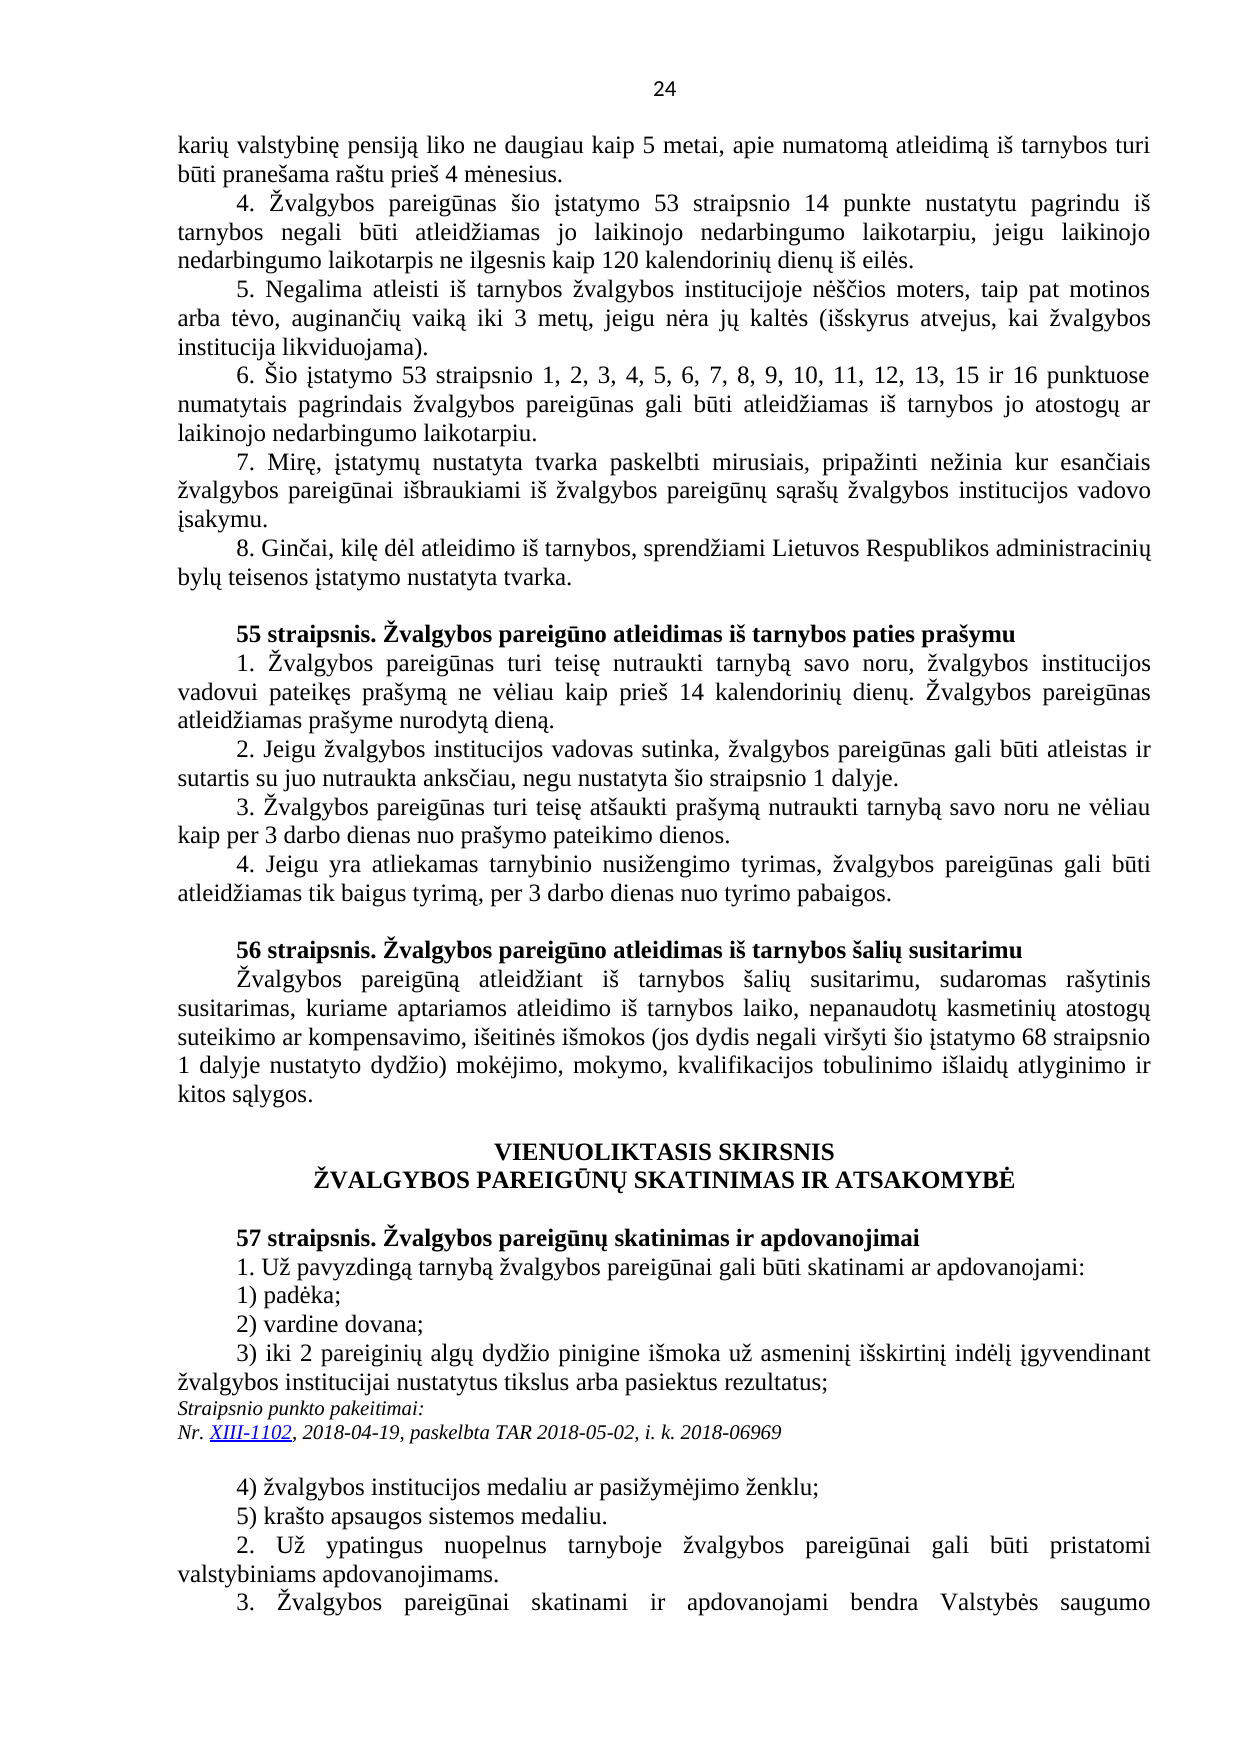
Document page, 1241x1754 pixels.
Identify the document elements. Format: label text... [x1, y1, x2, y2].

text 7. Mirę, įstatymų nustatyta tvarka paskelbti mirusiais, pripažinti nežinia kur esančiais žvalgybos pareigūnai išbraukiami iš žvalgybos pareigūnų sąrašų žvalgybos institucijos vadovo įsakymu. [177, 447, 1152, 533]
text karių valstybinę pensiją liko ne daugiau kaip 5 metai, apie numatomą atleidimą iš tarnybos turi būti pranešama raštu prieš 4 mėnesius. [177, 131, 1152, 188]
text 1) padėka; [177, 1281, 1152, 1309]
text 6. Šio įstatymo 53 straipsnio 1, 2, 3, 4, 5, 6, 7, 8, 9, 10, 11, 12, 13, 15 ir 16 punktuose numatytais pagrindais žvalgybos pareigūnas gali būti atleidžiamas iš tarnybos jo atostogų ar laikinojo nedarbingumo laikotarpiu. [177, 361, 1152, 447]
text 1. Už pavyzdingą tarnybą žvalgybos pareigūnai gali būti skatinami ar apdovanojami: [177, 1252, 1152, 1281]
text 4. Žvalgybos pareigūnas šio įstatymo 53 straipsnio 14 punkte nustatytu pagrindu iš tarnybos negali būti atleidžiamas jo laikinojo nedarbingumo laikotarpiu, jeigu laikinojo nedarbingumo laikotarpis ne ilgesnis kaip 120 kalendorinių dienų iš eilės. [177, 188, 1152, 274]
text 1. Žvalgybos pareigūnas turi teisę nutraukti tarnybą savo noru, žvalgybos institucijos vadovui pateikęs prašymą ne vėliau kaip prieš 14 kalendorinių dienų. Žvalgybos pareigūnas atleidžiamas prašyme nurodytą dieną. [177, 648, 1152, 734]
text 55 straipsnis. Žvalgybos pareigūno atleidimas iš tarnybos paties prašymu [177, 619, 1152, 648]
text 5. Negalima atleisti iš tarnybos žvalgybos institucijoje nėščios moters, taip pat motinos arba tėvo, auginančių vaiką iki 3 metų, jeigu nėra jų kaltės (išskyrus atvejus, kai žvalgybos institucija likviduojama). [177, 274, 1152, 361]
text 3. Žvalgybos pareigūnai skatinami ir apdovanojami bendra Valstybės saugumo [177, 1587, 1152, 1616]
text Nr. XIII-1102, 2018-04-19, paskelbta TAR 2018-05-02, i. k. 2018-06969 [177, 1420, 1152, 1444]
text 57 straipsnis. Žvalgybos pareigūnų skatinimas ir apdovanojimai [177, 1223, 1152, 1252]
text 4) žvalgybos institucijos medaliu ar pasižymėjimo ženklu; [177, 1472, 1152, 1501]
text 56 straipsnis. Žvalgybos pareigūno atleidimas iš tarnybos šalių susitarimu [177, 936, 1152, 964]
text 8. Ginčai, kilę dėl atleidimo iš tarnybos, sprendžiami Lietuvos Respublikos administracinių bylų teisenos įstatymo nustatyta tvarka. [177, 533, 1152, 591]
text ŽVALGYBOS PAREIGŪNŲ SKATINIMAS IR ATSAKOMYBĖ [177, 1166, 1152, 1194]
text VIENUOLIKTASIS SKIRSNIS [177, 1137, 1152, 1166]
text 5) krašto apsaugos sistemos medaliu. [177, 1501, 1152, 1530]
text Straipsnio punkto pakeitimai: [177, 1396, 1152, 1420]
text 3) iki 2 pareiginių algų dydžio pinigine išmoka už asmeninį išskirtinį indėlį įgyvendinant žvalgybos institucijai nustatytus tikslus arba pasiektus rezultatus; [177, 1338, 1152, 1396]
text 2) vardine dovana; [177, 1309, 1152, 1338]
text 4. Jeigu yra atliekamas tarnybinio nusižengimo tyrimas, žvalgybos pareigūnas gali būti atleidžiamas tik baigus tyrimą, per 3 darbo dienas nuo tyrimo pabaigos. [177, 849, 1152, 907]
text 3. Žvalgybos pareigūnas turi teisę atšaukti prašymą nutraukti tarnybą savo noru ne vėliau kaip per 3 darbo dienas nuo prašymo pateikimo dienos. [177, 792, 1152, 849]
text Žvalgybos pareigūną atleidžiant iš tarnybos šalių susitarimu, sudaromas rašytinis susitarimas, kuriame aptariamos atleidimo iš tarnybos laiko, nepanaudotų kasmetinių atostogų suteikimo ar kompensavimo, išeitinės išmokos (jos dydis negali viršyti šio įstatymo 68 straipsnio 1 dalyje nustatyto dydžio) mokėjimo, mokymo, kvalifikacijos tobulinimo išlaidų atlyginimo ir kitos sąlygos. [177, 964, 1152, 1108]
text 2. Už ypatingus nuopelnus tarnyboje žvalgybos pareigūnai gali būti pristatomi valstybiniams apdovanojimams. [177, 1530, 1152, 1587]
text 2. Jeigu žvalgybos institucijos vadovas sutinka, žvalgybos pareigūnas gali būti atleistas ir sutartis su juo nutraukta anksčiau, negu nustatyta šio straipsnio 1 dalyje. [177, 734, 1152, 792]
